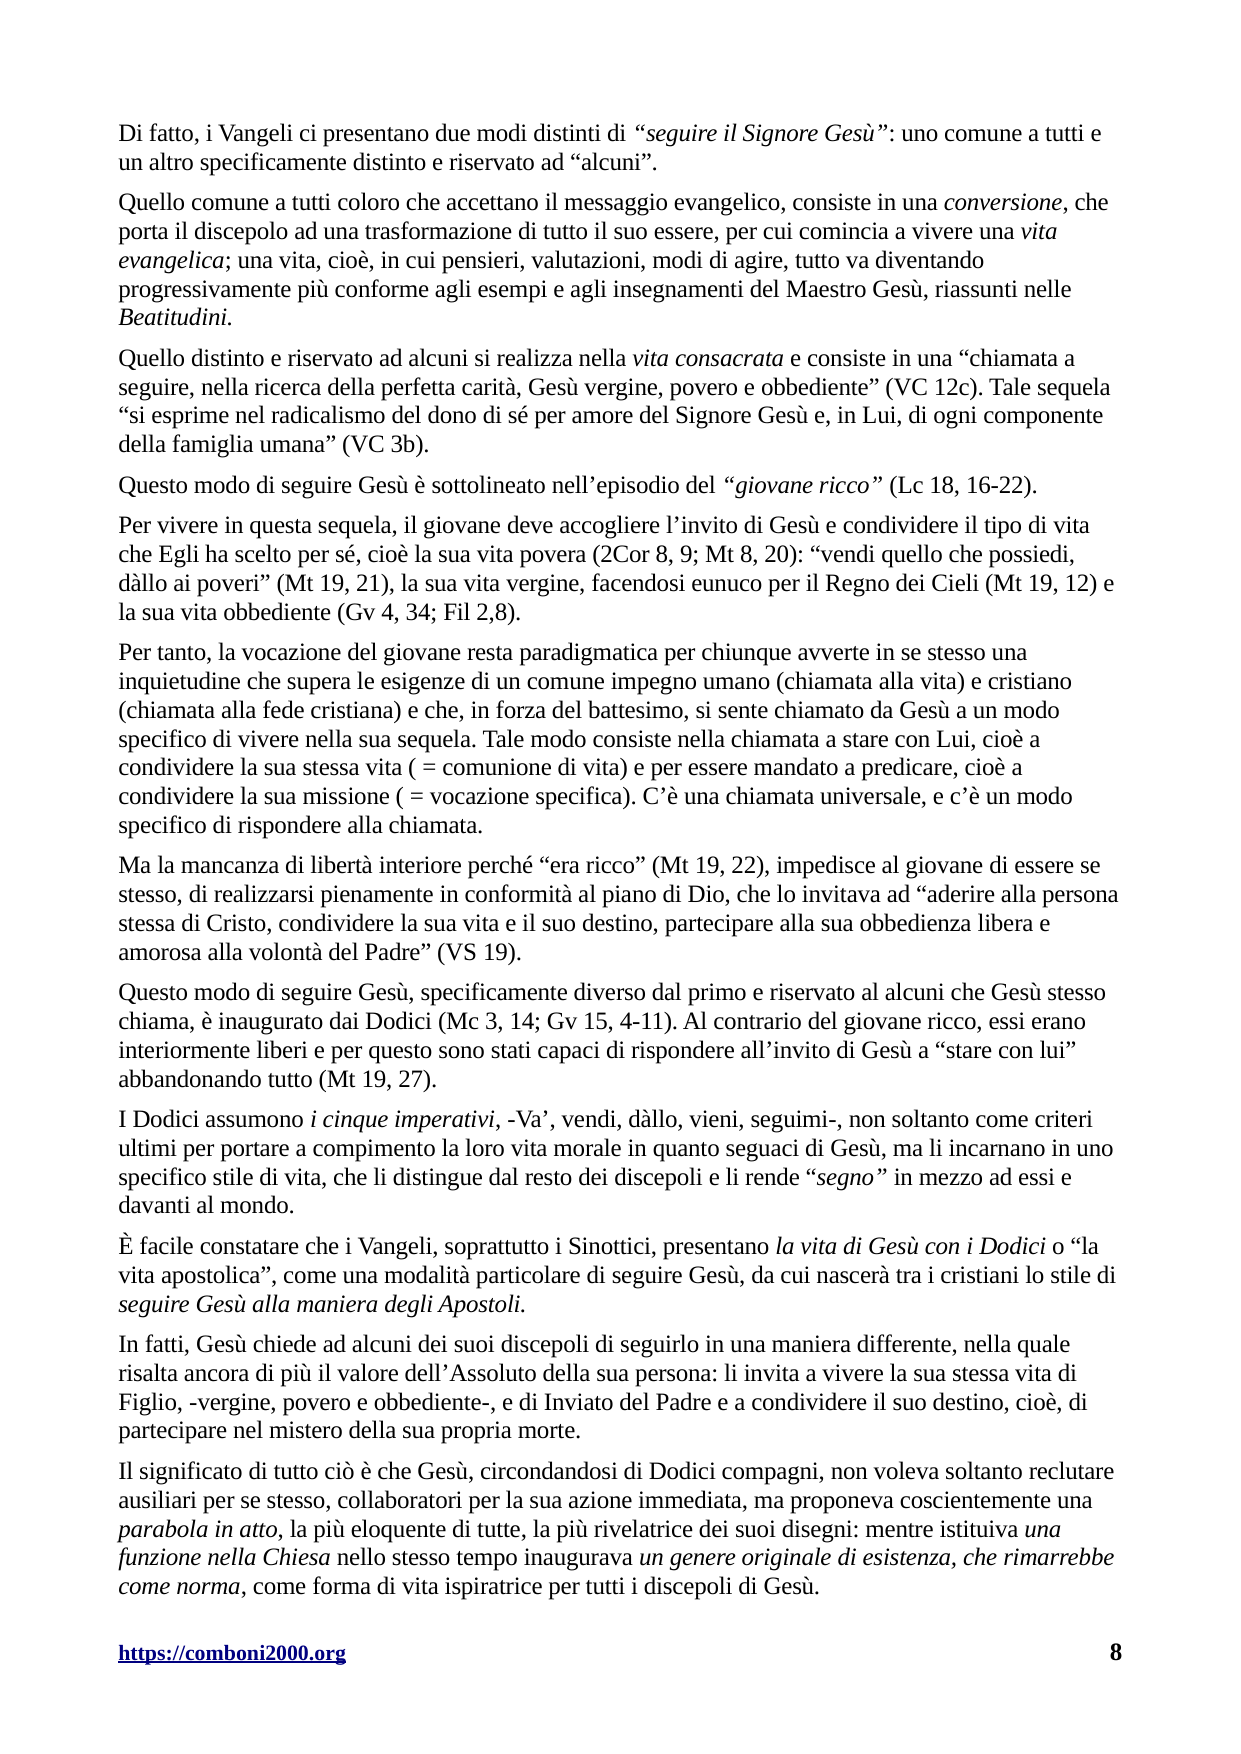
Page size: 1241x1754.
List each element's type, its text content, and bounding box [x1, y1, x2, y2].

text È facile constatare che i Vangeli, soprattutto i Sinottici, presentano la vita di Gesù con i Dodici o “la vita apostolica”, come una modalità particolare di seguire Gesù, da cui nascerà tra i cristiani lo stile di seguire Gesù alla maniera degli Apostoli. [118, 1231, 1122, 1317]
text Per tanto, la vocazione del giovane resta paradigmatica per chiunque avverte in se stesso una inquietudine che supera le esigenze di un comune impegno umano (chiamata alla vita) e cristiano (chiamata alla fede cristiana) e che, in forza del battesimo, si sente chiamato da Gesù a un modo specifico di vivere nella sua sequela. Tale modo consiste nella chiamata a stare con Lui, cioè a condividere la sua stessa vita ( = comunione di vita) e per essere mandato a predicare, cioè a condividere la sua missione ( = vocazione specifica). C’è una chiamata universale, e c’è un modo specifico di rispondere alla chiamata. [118, 637, 1122, 839]
text Di fatto, i Vangeli ci presentano due modi distinti di “seguire il Signore Gesù”: uno comune a tutti e un altro specificamente distinto e riservato ad “alcuni”. [118, 118, 1122, 176]
text Ma la mancanza di libertà interiore perché “era ricco” (Mt 19, 22), impedisce al giovane di essere se stesso, di realizzarsi pienamente in conformità al piano di Dio, che lo invitava ad “aderire alla persona stessa di Cristo, condividere la sua vita e il suo destino, partecipare alla sua obbedienza libera e amorosa alla volontà del Padre” (VS 19). [118, 851, 1122, 966]
text Per vivere in questa sequela, il giovane deve accogliere l’invito di Gesù e condividere il tipo di vita che Egli ha scelto per sé, cioè la sua vita povera (2Cor 8, 9; Mt 8, 20): “vendi quello che possiedi, dàllo ai poveri” (Mt 19, 21), la sua vita vergine, facendosi eunuco per il Regno dei Cieli (Mt 19, 12) e la sua vita obbediente (Gv 4, 34; Fil 2,8). [118, 511, 1122, 626]
text Quello comune a tutti coloro che accettano il messaggio evangelico, consiste in una conversione, che porta il discepolo ad una trasformazione di tutto il suo essere, per cui comincia a vivere una vita evangelica; una vita, cioè, in cui pensieri, valutazioni, modi di agire, tutto va diventando progressivamente più conforme agli esempi e agli insegnamenti del Maestro Gesù, riassunti nelle Beatitudini. [118, 187, 1122, 331]
text I Dodici assumono i cinque imperativi, ‑Va’, vendi, dàllo, vieni, seguimi‑, non soltanto come criteri ultimi per portare a compimento la loro vita morale in quanto seguaci di Gesù, ma li incarnano in uno specifico stile di vita, che li distingue dal resto dei discepoli e li rende “segno” in mezzo ad essi e davanti al mondo. [118, 1104, 1122, 1219]
text Questo modo di seguire Gesù è sottolineato nell’episodio del “giovane ricco” (Lc 18, 16-22). [118, 470, 1122, 499]
text Questo modo di seguire Gesù, specificamente diverso dal primo e riservato al alcuni che Gesù stesso chiama, è inaugurato dai Dodici (Mc 3, 14; Gv 15, 4-11). Al contrario del giovane ricco, essi erano interiormente liberi e per questo sono stati capaci di rispondere all’invito di Gesù a “stare con lui” abbandonando tutto (Mt 19, 27). [118, 977, 1122, 1092]
text In fatti, Gesù chiede ad alcuni dei suoi discepoli di seguirlo in una maniera differente, nella quale risalta ancora di più il valore dell’Assoluto della sua persona: li invita a vivere la sua stessa vita di Figlio, ‑vergine, povero e obbediente‑, e di Inviato del Padre e a condividere il suo destino, cioè, di partecipare nel mistero della sua propria morte. [118, 1329, 1122, 1444]
text Quello distinto e riservato ad alcuni si realizza nella vita consacrata e consiste in una “chiamata a seguire, nella ricerca della perfetta carità, Gesù vergine, povero e obbediente” (VC 12c). Tale sequela “si esprime nel radicalismo del dono di sé per amore del Signore Gesù e, in Lui, di ogni componente della famiglia umana” (VC 3b). [118, 343, 1122, 458]
text Il significato di tutto ciò è che Gesù, circondandosi di Dodici compagni, non voleva soltanto reclutare ausiliari per se stesso, collaboratori per la sua azione immediata, ma proponeva coscientemente una parabola in atto, la più eloquente di tutte, la più rivelatrice dei suoi disegni: mentre istituiva una funzione nella Chiesa nello stesso tempo inaugurava un genere originale di esistenza, che rimarrebbe come norma, come forma di vita ispiratrice per tutti i discepoli di Gesù. [118, 1456, 1122, 1600]
